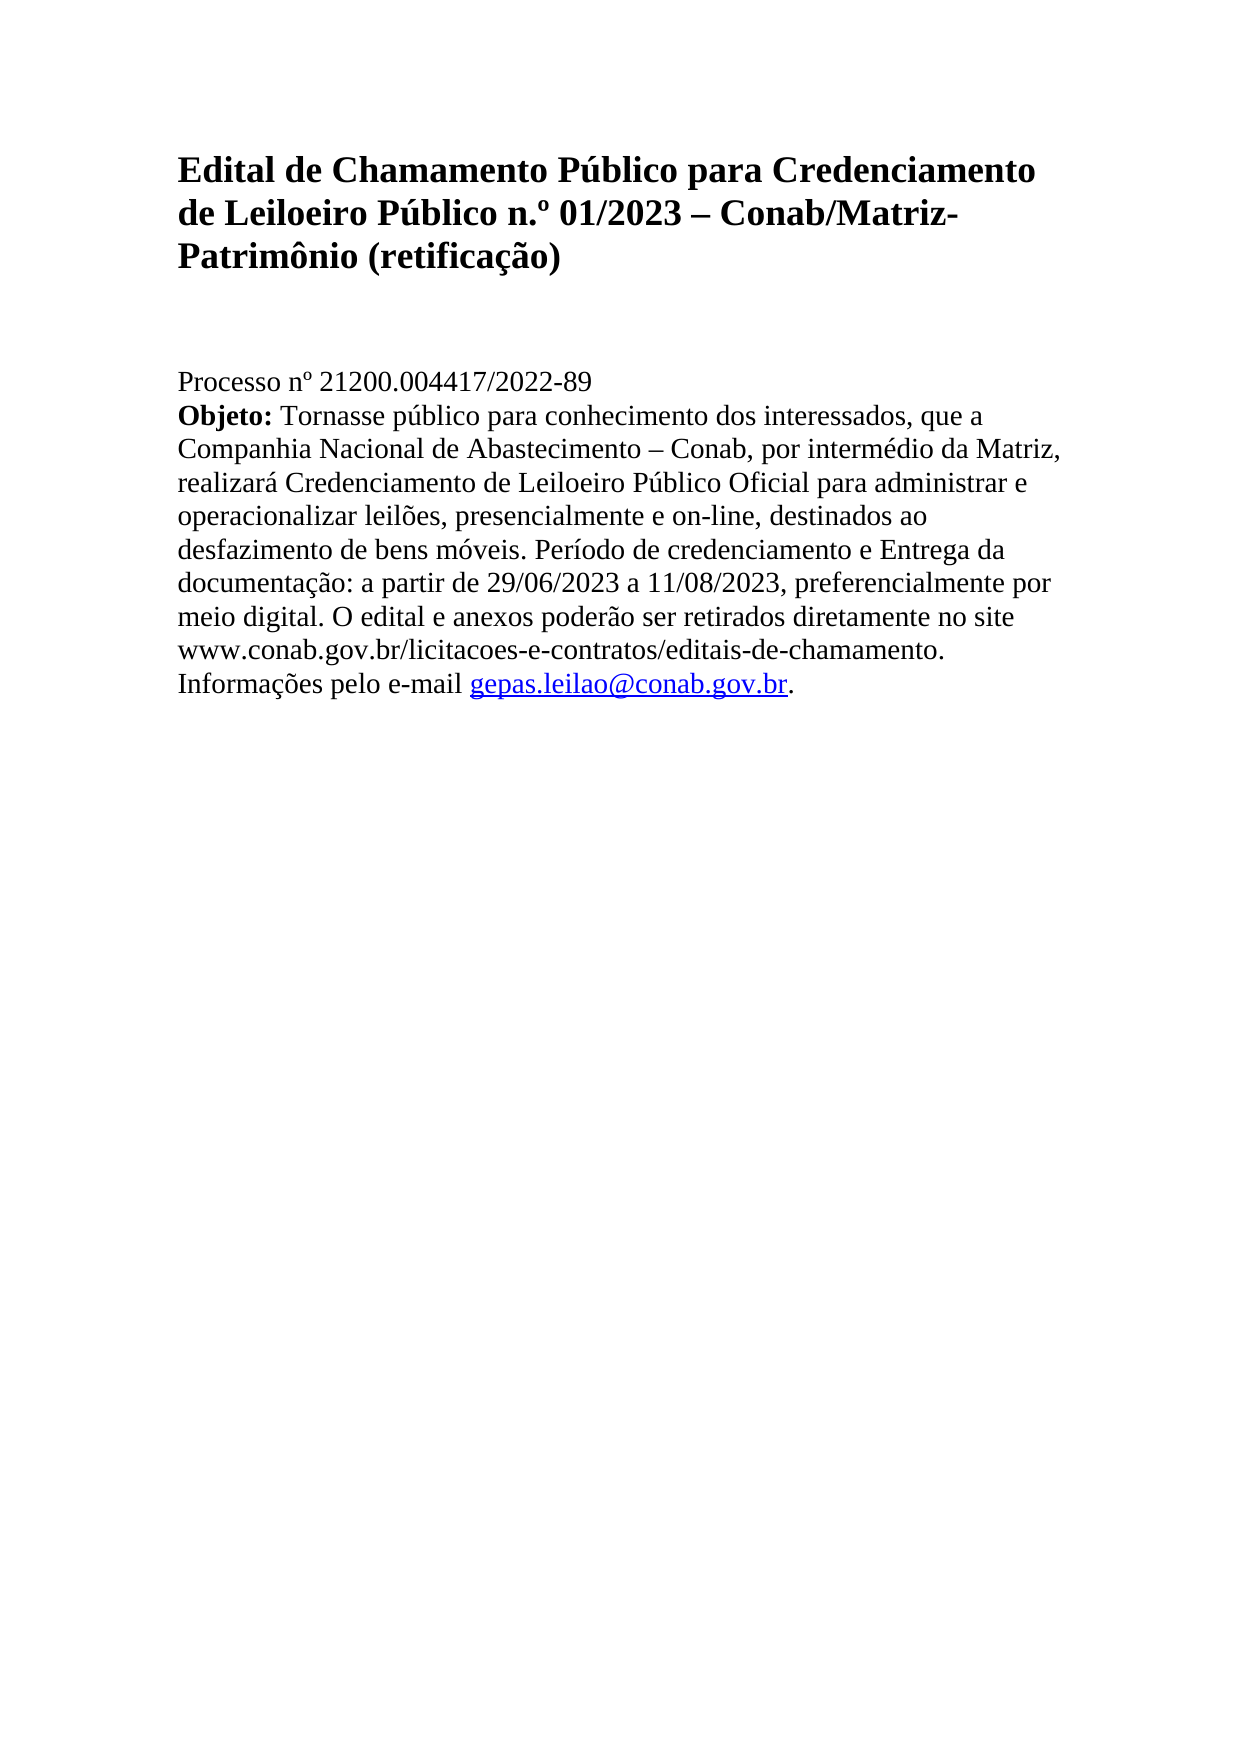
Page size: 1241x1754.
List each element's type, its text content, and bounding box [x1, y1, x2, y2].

text Processo nº 21200.004417/2022-89 Objeto: Tornasse público para conhecimento dos interessados, que a Companhia Nacional de Abastecimento – Conab, por intermédio da Matriz, realizará Credenciamento de Leiloeiro Público Oficial para administrar e operacionalizar leilões, presencialmente e on-line, destinados ao desfazimento de bens móveis. Período de credenciamento e Entrega da documentação: a partir de 29/06/2023 a 11/08/2023, preferencialmente por meio digital. O edital e anexos poderão ser retirados diretamente no site www.conab.gov.br/licitacoes-e-contratos/editais-de-chamamento. Informações pelo e-mail gepas.leilao@conab.gov.br. [177, 364, 1063, 699]
subtitle Edital de Chamamento Público para Credenciamento de Leiloeiro Público n.º 01/2023 – Conab/Matriz-Patrimônio (retificação) [177, 148, 1063, 277]
